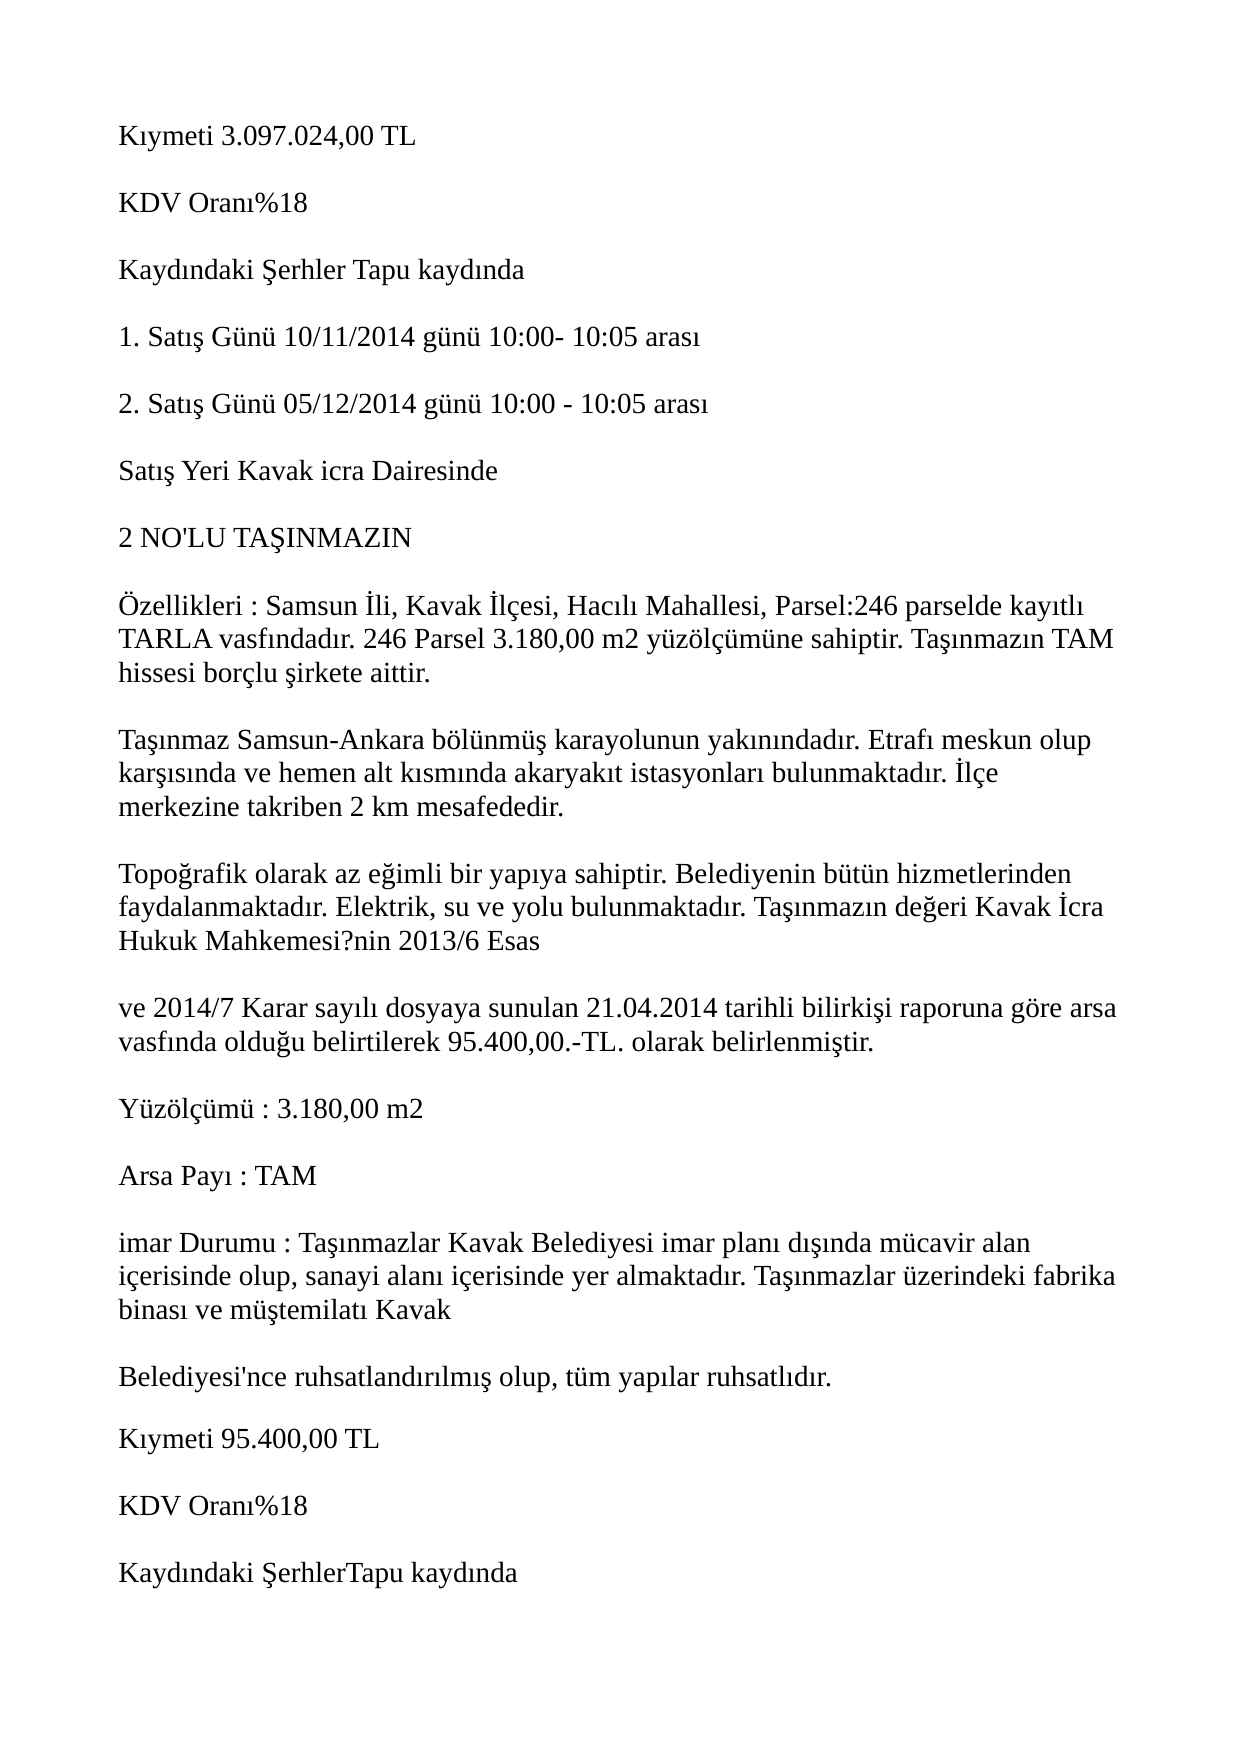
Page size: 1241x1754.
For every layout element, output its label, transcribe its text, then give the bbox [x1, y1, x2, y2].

text 2. Satış Günü 05/12/2014 günü 10:00 - 10:05 arası [118, 386, 1122, 420]
text Belediyesi'nce ruhsatlandırılmış olup, tüm yapılar ruhsatlıdır. [118, 1359, 1122, 1393]
text KDV Oranı%18 [118, 185, 1122, 219]
text Yüzölçümü : 3.180,00 m2 [118, 1091, 1122, 1124]
text Kıymeti 3.097.024,00 TL [118, 118, 1122, 152]
text KDV Oranı%18 [118, 1488, 1122, 1522]
text Özellikleri : Samsun İli, Kavak İlçesi, Hacılı Mahallesi, Parsel:246 parselde kayıtlı TARLA vasfındadır. 246 Parsel 3.180,00 m2 yüzölçümüne sahiptir. Taşınmazın TAM hissesi borçlu şirkete aittir. [118, 588, 1122, 688]
text imar Durumu : Taşınmazlar Kavak Belediyesi imar planı dışında mücavir alan içerisinde olup, sanayi alanı içerisinde yer almaktadır. Taşınmazlar üzerindeki fabrika binası ve müştemilatı Kavak [118, 1225, 1122, 1326]
text Satış Yeri Kavak icra Dairesinde [118, 453, 1122, 487]
text Topoğrafik olarak az eğimli bir yapıya sahiptir. Belediyenin bütün hizmetlerinden faydalanmaktadır. Elektrik, su ve yolu bulunmaktadır. Taşınmazın değeri Kavak İcra Hukuk Mahkemesi?nin 2013/6 Esas [118, 856, 1122, 957]
text Arsa Payı : TAM [118, 1158, 1122, 1191]
text Kaydındaki Şerhler Tapu kaydında [118, 252, 1122, 286]
text Kaydındaki ŞerhlerTapu kaydında [118, 1556, 1122, 1589]
text 2 NO'LU TAŞINMAZIN [118, 521, 1122, 554]
text 1. Satış Günü 10/11/2014 günü 10:00- 10:05 arası [118, 319, 1122, 353]
text Taşınmaz Samsun-Ankara bölünmüş karayolunun yakınındadır. Etrafı meskun olup karşısında ve hemen alt kısmında akaryakıt istasyonları bulunmaktadır. İlçe merkezine takriben 2 km mesafededir. [118, 722, 1122, 822]
text Kıymeti 95.400,00 TL [118, 1421, 1122, 1455]
text ve 2014/7 Karar sayılı dosyaya sunulan 21.04.2014 tarihli bilirkişi raporuna göre arsa vasfında olduğu belirtilerek 95.400,00.-TL. olarak belirlenmiştir. [118, 990, 1122, 1057]
